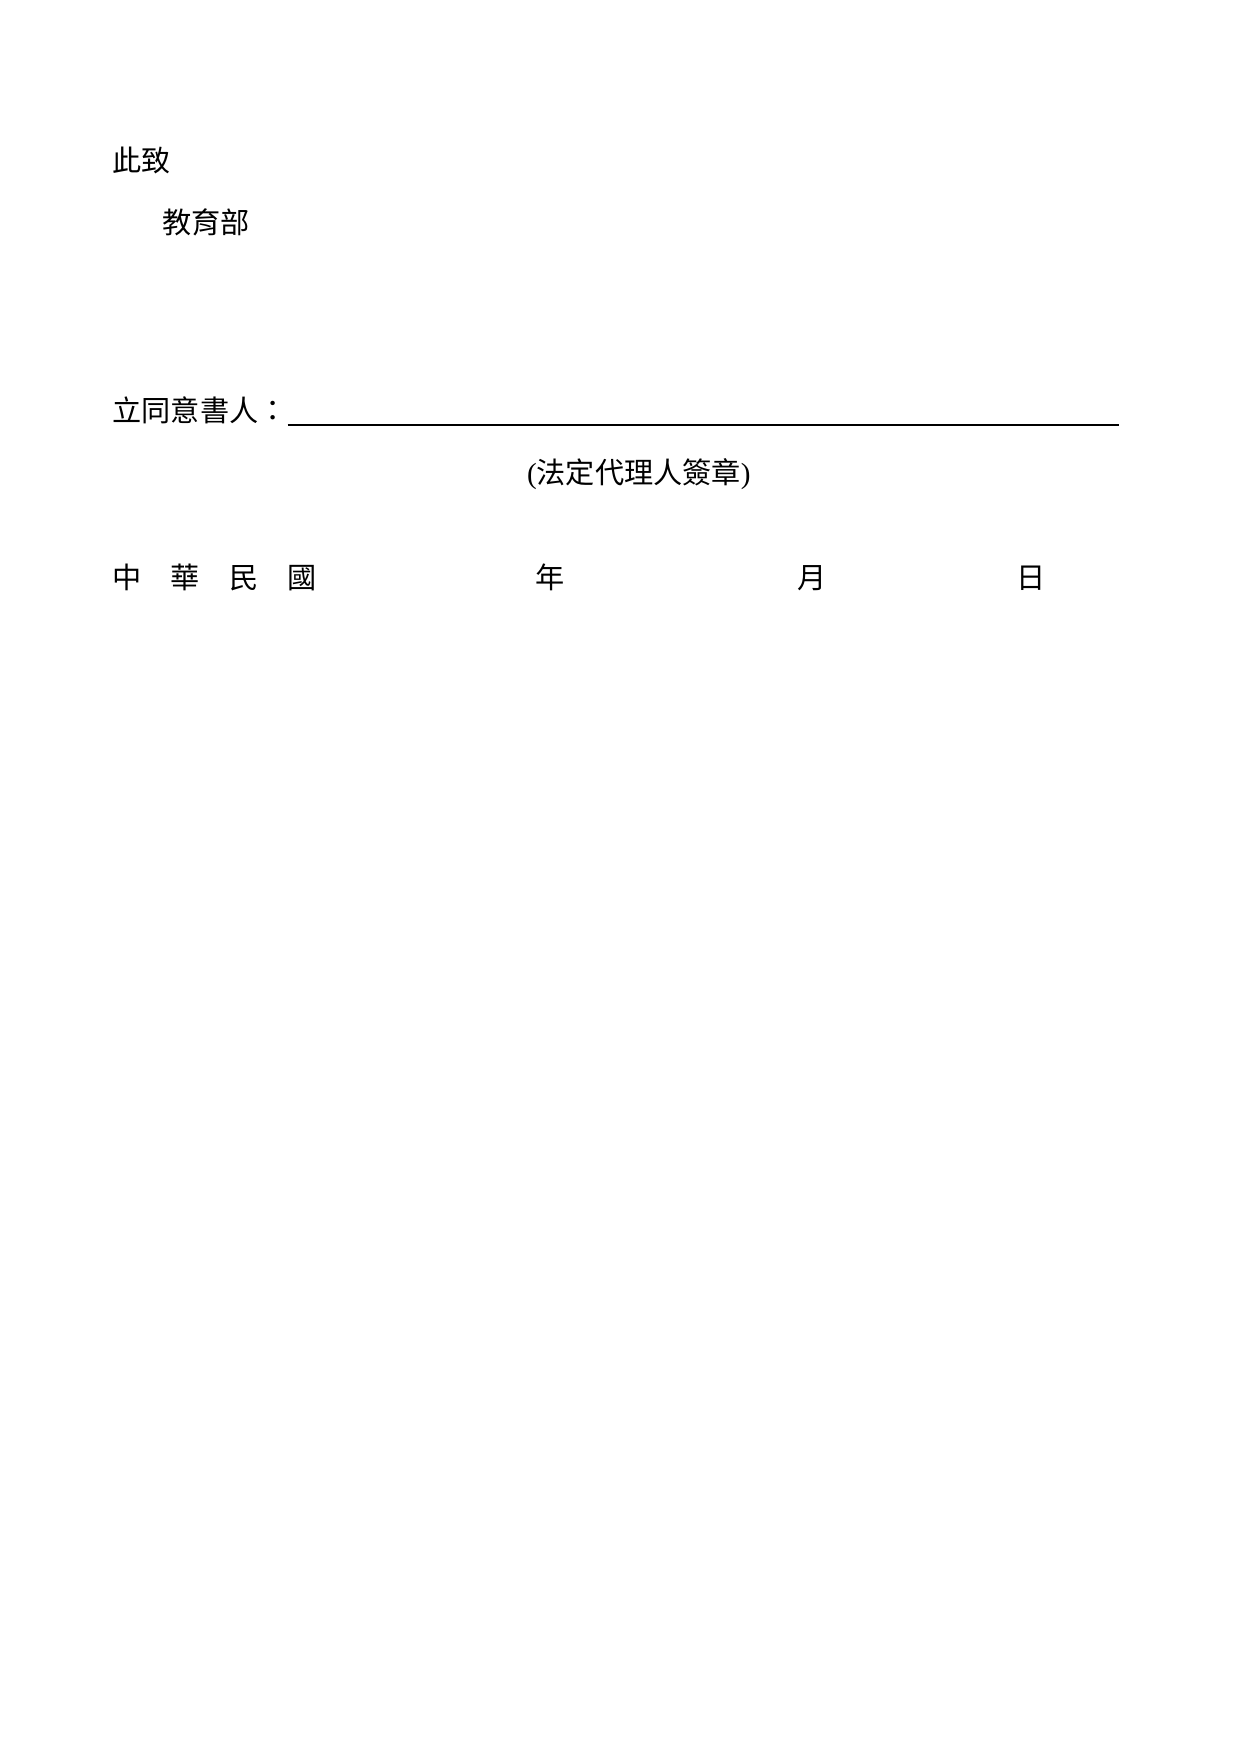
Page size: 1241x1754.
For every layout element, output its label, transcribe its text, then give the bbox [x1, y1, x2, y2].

text 中 華 民 國 年 月 日 [112, 554, 1128, 597]
text 此致 [112, 117, 1128, 179]
text 立同意書人： (法定代理人簽章) [112, 367, 1128, 492]
text 教育部 [112, 179, 1128, 242]
